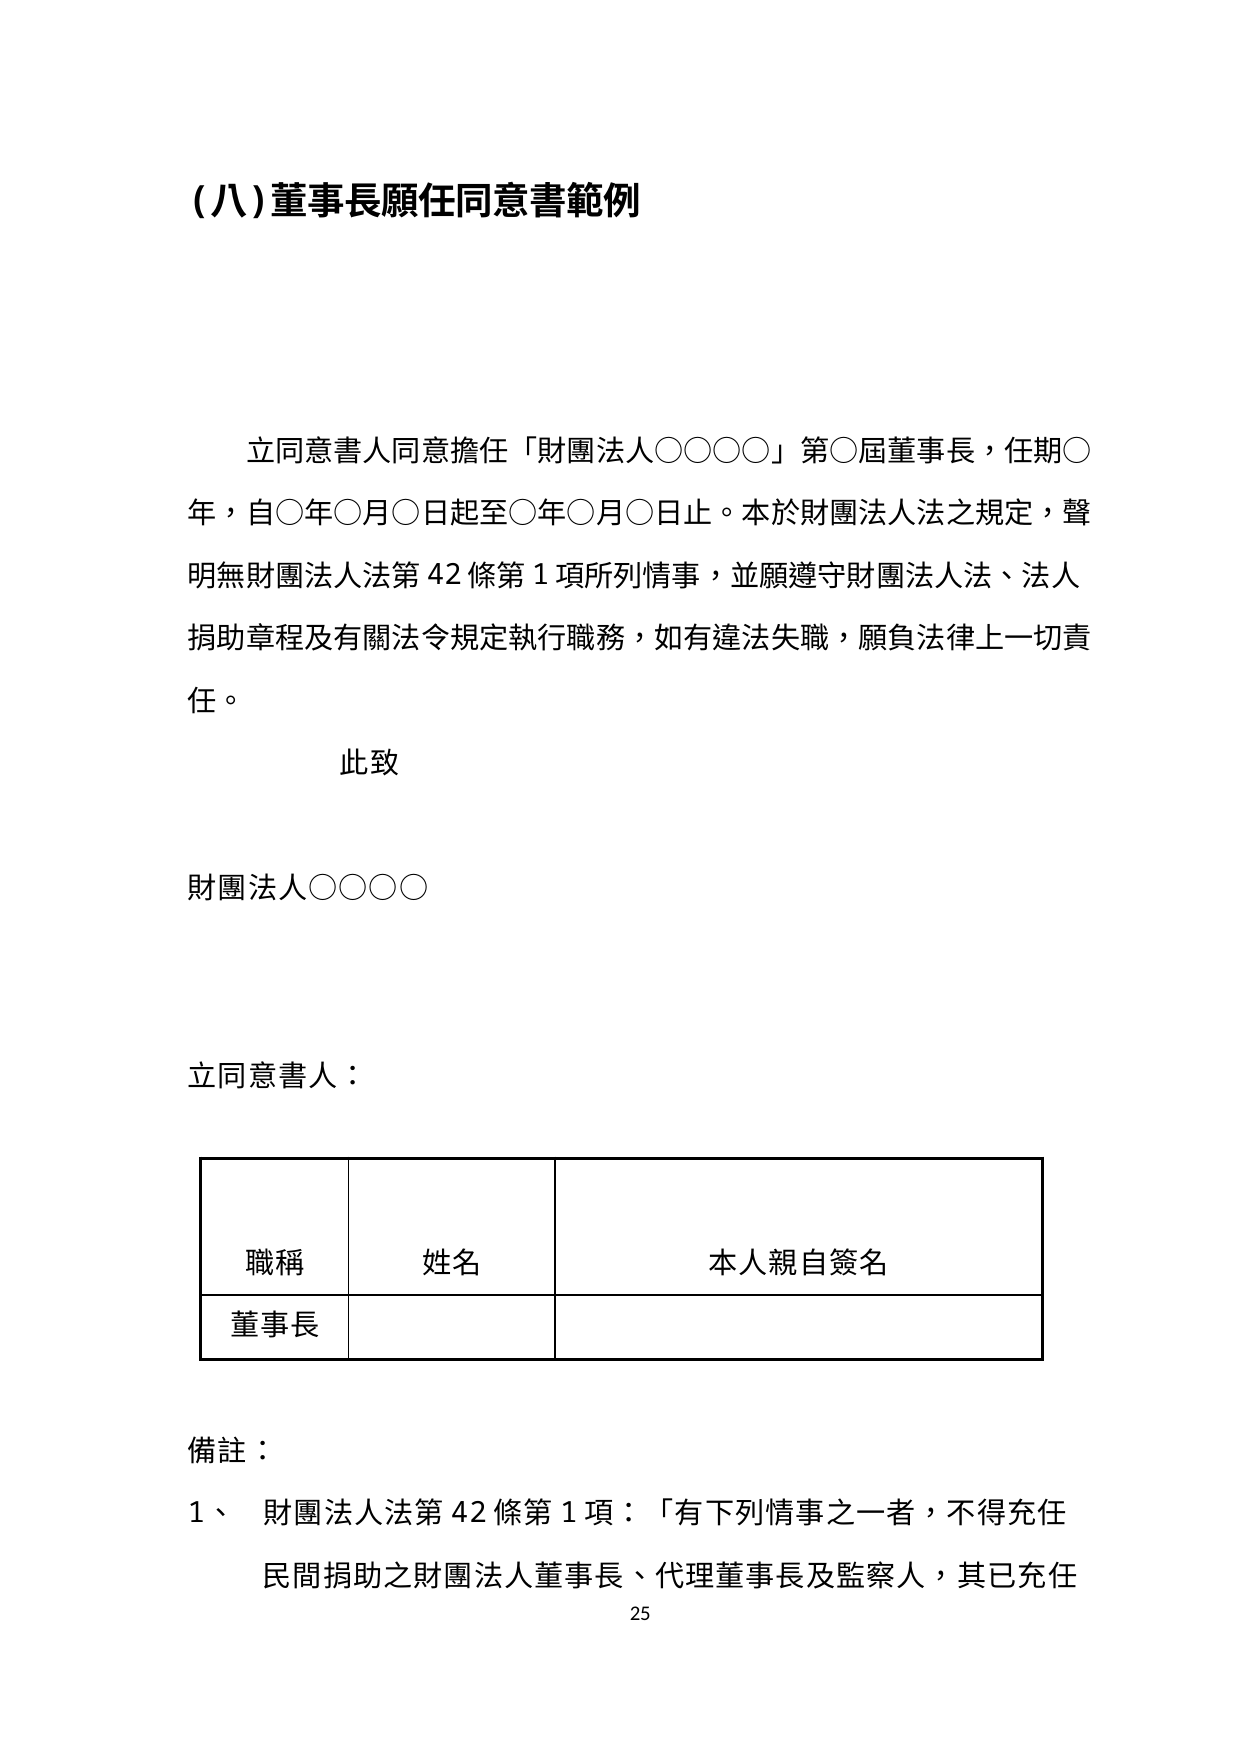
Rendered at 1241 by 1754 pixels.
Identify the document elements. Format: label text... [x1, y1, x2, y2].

table_cell [349, 1296, 554, 1358]
table_header 姓名 [349, 1160, 554, 1294]
text 立同意書人同意擔任「財團法人○○○○」第○屆董事長，任期○年，自○年○月○日起至○年○月○日止。本於財團法人法之規定，聲明無財團法人法第42條第1項所列情事，並願遵守財團法人法、法人捐助章程及有關法令規定執行職務，如有違法失職，願負法律上一切責任。 [187, 407, 1093, 719]
table_cell 董事長 [202, 1296, 348, 1358]
table_cell [556, 1296, 1041, 1358]
table_header 本人親自簽名 [556, 1160, 1041, 1294]
list 財團法人法第42條第1項：「有下列情事之一者，不得充任民間捐助之財團法人董事長、代理董事長及監察人，其已充任者，當然解任，並由主管機關通知法院為登記：一、曾犯組織犯罪防制條例規定之罪，經有罪判決確定，尚未執行、執行未畢、執行完畢或赦免後未滿二年。但受緩刑宣告者，不在此限。二、曾犯詐欺、背信、侵占或貪污罪，經判處有期徒刑一年以上之刑確定，尚未執行、執行未畢、執行完畢或赦免後未滿二年。但受緩刑宣告者，不在此限。三、使用票據經拒絕往來尚未期滿。四、受破產宣告或依消費者債務清理條例經裁定開始清算程序，尚未復權。五、受監護或輔助宣告，尚未撤銷。」 [187, 1469, 1084, 1594]
text 立同意書人： [187, 1032, 1093, 1094]
text 財團法人○○○○ [187, 844, 1093, 907]
text 此致 [187, 719, 1093, 782]
text 備註： [187, 1407, 1054, 1469]
table_header 職稱 [202, 1160, 348, 1294]
subtitle (八)董事長願任同意書範例 [187, 157, 1093, 219]
